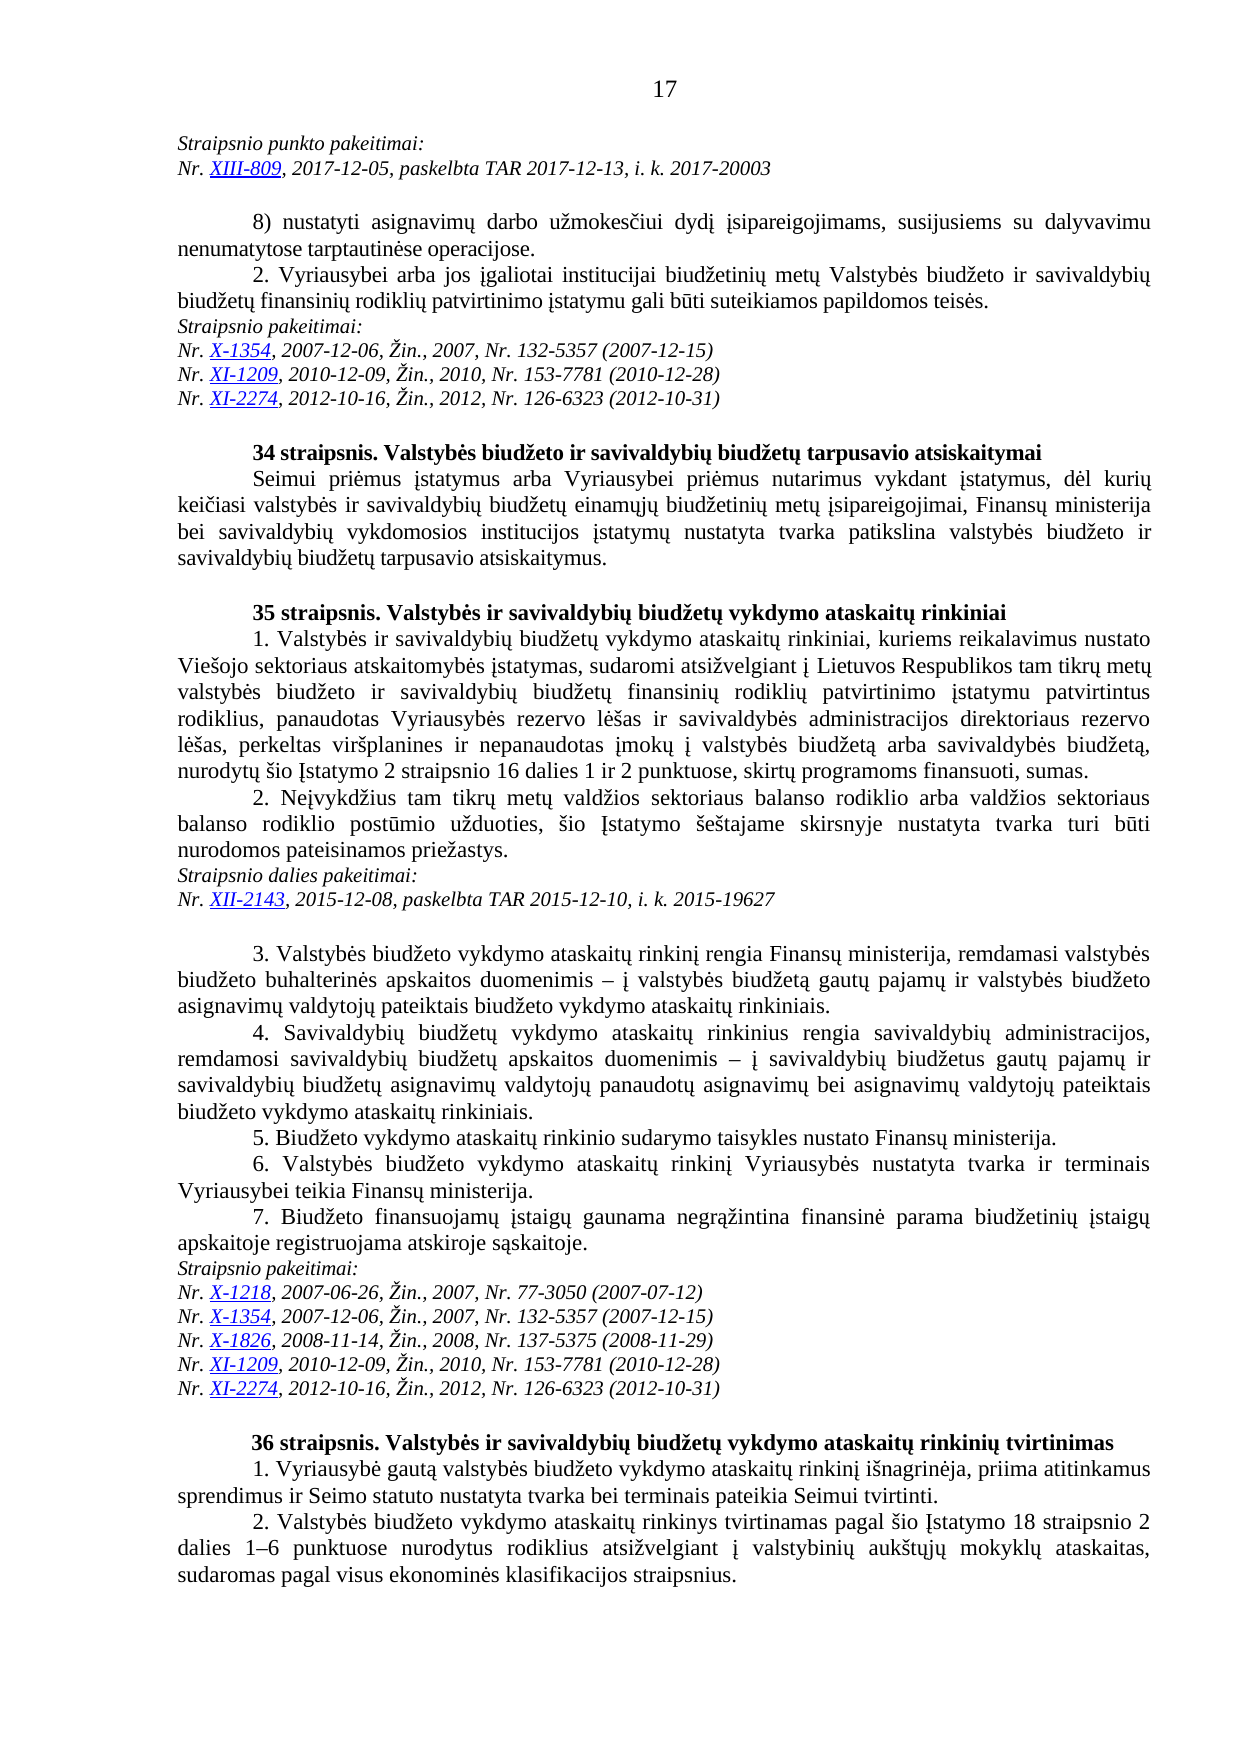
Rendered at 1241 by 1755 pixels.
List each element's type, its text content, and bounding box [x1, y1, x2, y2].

text 4. Savivaldybių biudžetų vykdymo ataskaitų rinkinius rengia savivaldybių administracijos, remdamosi savivaldybių biudžetų apskaitos duomenimis – į savivaldybių biudžetus gautų pajamų ir savivaldybių biudžetų asignavimų valdytojų panaudotų asignavimų bei asignavimų valdytojų pateiktais biudžeto vykdymo ataskaitų rinkiniais. [177, 1019, 1152, 1124]
text 2. Neįvykdžius tam tikrų metų valdžios sektoriaus balanso rodiklio arba valdžios sektoriaus balanso rodiklio postūmio užduoties, šio Įstatymo šeštajame skirsnyje nustatyta tvarka turi būti nurodomos pateisinamos priežastys. [177, 784, 1152, 863]
text 3. Valstybės biudžeto vykdymo ataskaitų rinkinį rengia Finansų ministerija, remdamasi valstybės biudžeto buhalterinės apskaitos duomenimis – į valstybės biudžetą gautų pajamų ir valstybės biudžeto asignavimų valdytojų pateiktais biudžeto vykdymo ataskaitų rinkiniais. [177, 939, 1152, 1019]
text Nr. XI-2274, 2012-10-16, Žin., 2012, Nr. 126-6323 (2012-10-31) [177, 386, 1152, 410]
text 7. Biudžeto finansuojamų įstaigų gaunama negrąžintina finansinė parama biudžetinių įstaigų apskaitoje registruojama atskiroje sąskaitoje. [177, 1203, 1152, 1256]
text Seimui priėmus įstatymus arba Vyriausybei priėmus nutarimus vykdant įstatymus, dėl kurių keičiasi valstybės ir savivaldybių biudžetų einamųjų biudžetinių metų įsipareigojimai, Finansų ministerija bei savivaldybių vykdomosios institucijos įstatymų nustatyta tvarka patikslina valstybės biudžeto ir savivaldybių biudžetų tarpusavio atsiskaitymus. [177, 465, 1152, 570]
text Nr. X-1218, 2007-06-26, Žin., 2007, Nr. 77-3050 (2007-07-12) [177, 1280, 1152, 1304]
text 1. Vyriausybė gautą valstybės biudžeto vykdymo ataskaitų rinkinį išnagrinėja, priima atitinkamus sprendimus ir Seimo statuto nustatyta tvarka bei terminais pateikia Seimui tvirtinti. [177, 1455, 1152, 1508]
text Nr. XI-1209, 2010-12-09, Žin., 2010, Nr. 153-7781 (2010-12-28) [177, 1352, 1152, 1376]
text Nr. X-1354, 2007-12-06, Žin., 2007, Nr. 132-5357 (2007-12-15) [177, 338, 1152, 362]
text 1. Valstybės ir savivaldybių biudžetų vykdymo ataskaitų rinkiniai, kuriems reikalavimus nustato Viešojo sektoriaus atskaitomybės įstatymas, sudaromi atsižvelgiant į Lietuvos Respublikos tam tikrų metų valstybės biudžeto ir savivaldybių biudžetų finansinių rodiklių patvirtinimo įstatymu patvirtintus rodiklius, panaudotas Vyriausybės rezervo lėšas ir savivaldybės administracijos direktoriaus rezervo lėšas, perkeltas viršplanines ir nepanaudotas įmokų į valstybės biudžetą arba savivaldybės biudžetą, nurodytų šio Įstatymo 2 straipsnio 16 dalies 1 ir 2 punktuose, skirtų programoms finansuoti, sumas. [177, 626, 1152, 784]
text Nr. X-1354, 2007-12-06, Žin., 2007, Nr. 132-5357 (2007-12-15) [177, 1304, 1152, 1328]
text 5. Biudžeto vykdymo ataskaitų rinkinio sudarymo taisykles nustato Finansų ministerija. [177, 1124, 1152, 1150]
text Straipsnio dalies pakeitimai: [177, 863, 1152, 887]
text Nr. XI-1209, 2010-12-09, Žin., 2010, Nr. 153-7781 (2010-12-28) [177, 362, 1152, 386]
text Straipsnio punkto pakeitimai: [177, 131, 1152, 155]
text Straipsnio pakeitimai: [177, 314, 1152, 338]
text Nr. XI-2274, 2012-10-16, Žin., 2012, Nr. 126-6323 (2012-10-31) [177, 1376, 1152, 1400]
text 36 straipsnis. Valstybės ir savivaldybių biudžetų vykdymo ataskaitų rinkinių tvirtinimas [251, 1429, 1152, 1455]
text Nr. XII-2143, 2015-12-08, paskelbta TAR 2015-12-10, i. k. 2015-19627 [177, 887, 1152, 911]
text 6. Valstybės biudžeto vykdymo ataskaitų rinkinį Vyriausybės nustatyta tvarka ir terminais Vyriausybei teikia Finansų ministerija. [177, 1150, 1152, 1203]
text Nr. XIII-809, 2017-12-05, paskelbta TAR 2017-12-13, i. k. 2017-20003 [177, 155, 1152, 179]
text Straipsnio pakeitimai: [177, 1256, 1152, 1280]
text 8) nustatyti asignavimų darbo užmokesčiui dydį įsipareigojimams, susijusiems su dalyvavimu nenumatytose tarptautinėse operacijose. [177, 208, 1152, 261]
text 34 straipsnis. Valstybės biudžeto ir savivaldybių biudžetų tarpusavio atsiskaitymai [252, 439, 1152, 465]
text 35 straipsnis. Valstybės ir savivaldybių biudžetų vykdymo ataskaitų rinkiniai [177, 599, 1152, 626]
text Nr. X-1826, 2008-11-14, Žin., 2008, Nr. 137-5375 (2008-11-29) [177, 1328, 1152, 1352]
text 2. Vyriausybei arba jos įgaliotai institucijai biudžetinių metų Valstybės biudžeto ir savivaldybių biudžetų finansinių rodiklių patvirtinimo įstatymu gali būti suteikiamos papildomos teisės. [177, 261, 1152, 314]
text 2. Valstybės biudžeto vykdymo ataskaitų rinkinys tvirtinamas pagal šio Įstatymo 18 straipsnio 2 dalies 1–6 punktuose nurodytus rodiklius atsižvelgiant į valstybinių aukštųjų mokyklų ataskaitas, sudaromas pagal visus ekonominės klasifikacijos straipsnius. [177, 1508, 1152, 1587]
